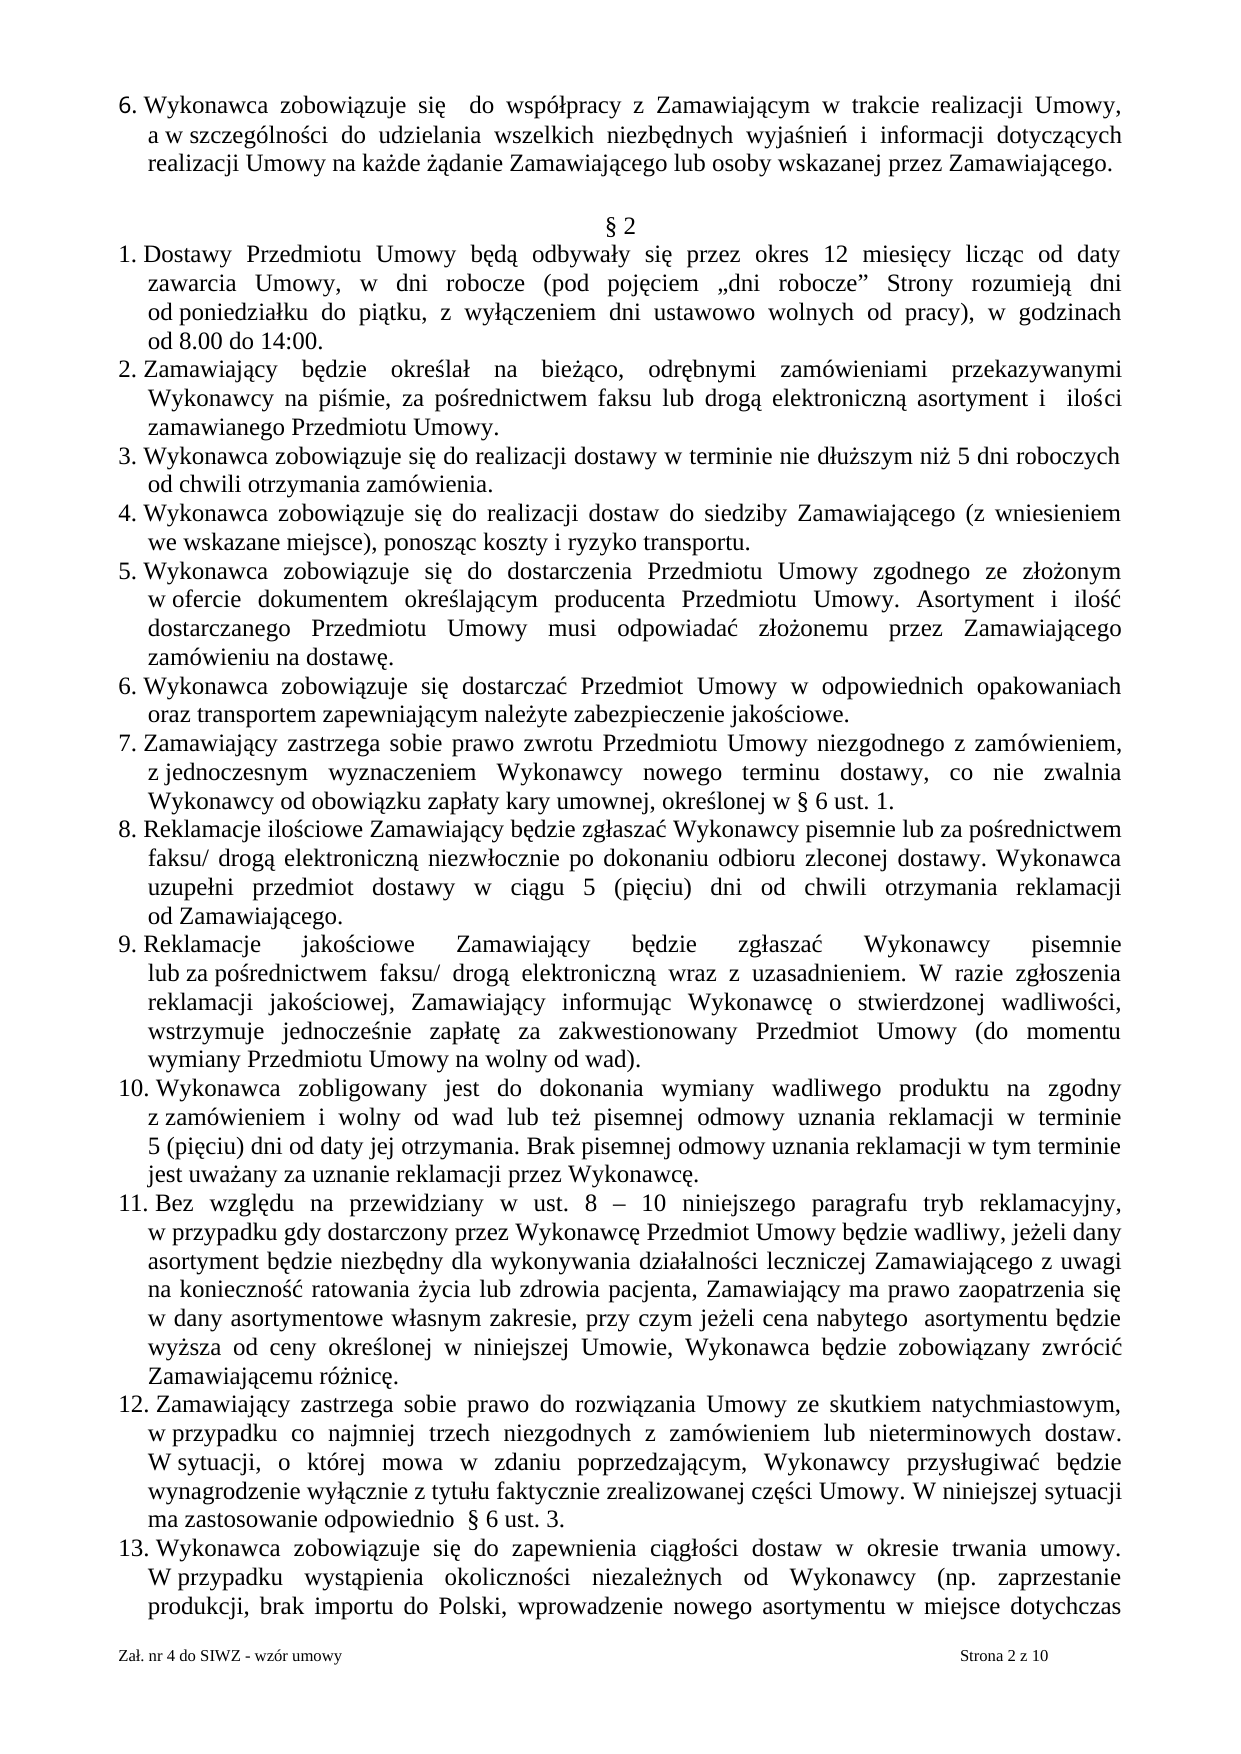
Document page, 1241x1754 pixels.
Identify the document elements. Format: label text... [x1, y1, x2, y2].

list Wykonawca zobowiązuje się do realizacji dostawy w terminie nie dłuższym niż 5 dni roboczych od chwili otrzymania zamówienia. [118, 441, 1122, 498]
list Bez względu na przewidziany w ust. 8 – 10 niniejszego paragrafu tryb reklamacyjny, w przypadku gdy dostarczony przez Wykonawcę Przedmiot Umowy będzie wadliwy, jeżeli dany asortyment będzie niezbędny dla wykonywania działalności leczniczej Zamawiającego z uwagi na konieczność ratowania życia lub zdrowia pacjenta, Zamawiający ma prawo zaopatrzenia się w dany asortymentowe własnym zakresie, przy czym jeżeli cena nabytego asortymentu będzie wyższa od ceny określonej w niniejszej Umowie, Wykonawca będzie zobowiązany zwrócić Zamawiającemu różnicę. [118, 1188, 1122, 1389]
text § 2 [118, 211, 1122, 239]
list Zamawiający zastrzega sobie prawo zwrotu Przedmiotu Umowy niezgodnego z zamówieniem, z jednoczesnym wyznaczeniem Wykonawcy nowego terminu dostawy, co nie zwalnia Wykonawcy od obowiązku zapłaty kary umownej, określonej w § 6 ust. 1. [118, 728, 1122, 814]
list Zamawiający będzie określał na bieżąco, odrębnymi zamówieniami przekazywanymi Wykonawcy na piśmie, za pośrednictwem faksu lub drogą elektroniczną asortyment i ilości zamawianego Przedmiotu Umowy. [118, 354, 1122, 441]
list Wykonawca zobligowany jest do dokonania wymiany wadliwego produktu na zgodny z zamówieniem i wolny od wad lub też pisemnej odmowy uznania reklamacji w terminie 5 (pięciu) dni od daty jej otrzymania. Brak pisemnej odmowy uznania reklamacji w tym terminie jest uważany za uznanie reklamacji przez Wykonawcę. [118, 1073, 1122, 1188]
list Reklamacje jakościowe Zamawiający będzie zgłaszać Wykonawcy pisemnie lub za pośrednictwem faksu/ drogą elektroniczną wraz z uzasadnieniem. W razie zgłoszenia reklamacji jakościowej, Zamawiający informując Wykonawcę o stwierdzonej wadliwości, wstrzymuje jednocześnie zapłatę za zakwestionowany Przedmiot Umowy (do momentu wymiany Przedmiotu Umowy na wolny od wad). [118, 929, 1122, 1073]
list Wykonawca zobowiązuje się dostarczać Przedmiot Umowy w odpowiednich opakowaniach oraz transportem zapewniającym należyte zabezpieczenie jakościowe. [118, 671, 1122, 728]
list Wykonawca zobowiązuje się do dostarczenia Przedmiotu Umowy zgodnego ze złożonym w ofercie dokumentem określającym producenta Przedmiotu Umowy. Asortyment i ilość dostarczanego Przedmiotu Umowy musi odpowiadać złożonemu przez Zamawiającego zamówieniu na dostawę. [118, 556, 1122, 671]
list Reklamacje ilościowe Zamawiający będzie zgłaszać Wykonawcy pisemnie lub za pośrednictwem faksu/ drogą elektroniczną niezwłocznie po dokonaniu odbioru zleconej dostawy. Wykonawca uzupełni przedmiot dostawy w ciągu 5 (pięciu) dni od chwili otrzymania reklamacji od Zamawiającego. [118, 814, 1122, 929]
list Wykonawca zobowiązuje się do realizacji dostaw do siedziby Zamawiającego (z wniesieniem we wskazane miejsce), ponosząc koszty i ryzyko transportu. [118, 498, 1122, 556]
list Dostawy Przedmiotu Umowy będą odbywały się przez okres 12 miesięcy licząc od daty zawarcia Umowy, w dni robocze (pod pojęciem „dni robocze” Strony rozumieją dni od poniedziałku do piątku, z wyłączeniem dni ustawowo wolnych od pracy), w godzinach od 8.00 do 14:00. [118, 239, 1122, 354]
list Zamawiający zastrzega sobie prawo do rozwiązania Umowy ze skutkiem natychmiastowym, w przypadku co najmniej trzech niezgodnych z zamówieniem lub nieterminowych dostaw. W sytuacji, o której mowa w zdaniu poprzedzającym, Wykonawcy przysługiwać będzie wynagrodzenie wyłącznie z tytułu faktycznie zrealizowanej części Umowy. W niniejszej sytuacji ma zastosowanie odpowiednio § 6 ust. 3. [118, 1389, 1122, 1533]
list Wykonawca zobowiązuje się do zapewnienia ciągłości dostaw w okresie trwania umowy. W przypadku wystąpienia okoliczności niezależnych od Wykonawcy (np. zaprzestanie produkcji, brak importu do Polski, wprowadzenie nowego asortymentu w miejsce dotychczas [118, 1533, 1122, 1619]
list Wykonawca zobowiązuje się do współpracy z Zamawiającym w trakcie realizacji Umowy, a w szczególności do udzielania wszelkich niezbędnych wyjaśnień i informacji dotyczących realizacji Umowy na każde żądanie Zamawiającego lub osoby wskazanej przez Zamawiającego. [118, 88, 1122, 177]
